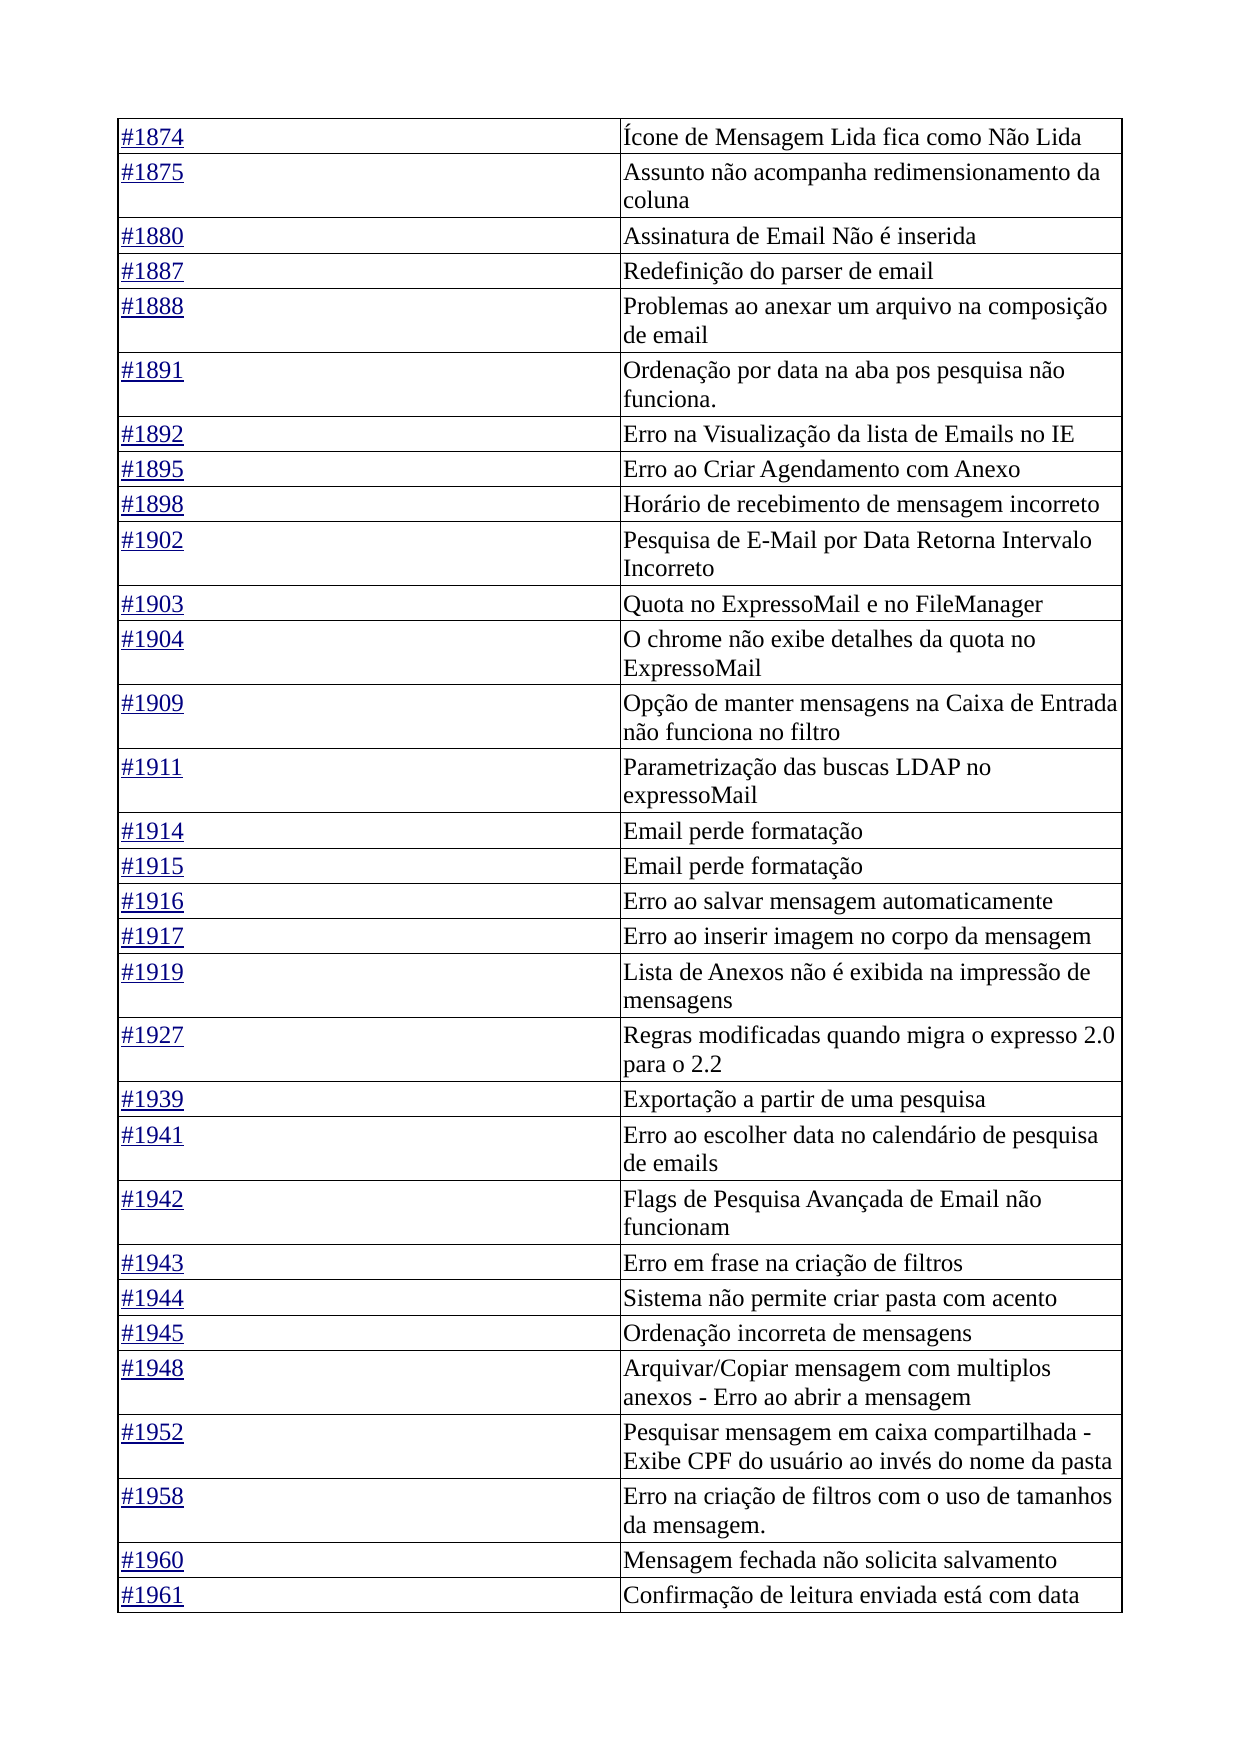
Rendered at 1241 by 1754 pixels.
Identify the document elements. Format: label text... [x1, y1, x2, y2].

table_cell #1909 [119, 685, 620, 748]
table_cell Confirmação de leitura enviada está com data [621, 1578, 1121, 1612]
table_cell #1943 [119, 1245, 620, 1279]
table_cell #1914 [119, 813, 620, 847]
table_cell Pesquisa de E-Mail por Data Retorna Intervalo Incorreto [621, 522, 1121, 585]
table_cell Erro ao escolher data no calendário de pesquisa de emails [621, 1117, 1121, 1180]
table_cell Lista de Anexos não é exibida na impressão de mensagens [621, 954, 1121, 1017]
table_cell #1902 [119, 522, 620, 585]
table_cell #1942 [119, 1181, 620, 1244]
table_cell Regras modificadas quando migra o expresso 2.0 para o 2.2 [621, 1018, 1121, 1081]
table_cell O chrome não exibe detalhes da quota no ExpressoMail [621, 621, 1121, 684]
table_cell Email perde formatação [621, 849, 1121, 883]
table_cell #1952 [119, 1415, 620, 1478]
table_cell Erro em frase na criação de filtros [621, 1245, 1121, 1279]
table_cell #1917 [119, 919, 620, 953]
table_cell #1927 [119, 1018, 620, 1081]
table_cell #1958 [119, 1479, 620, 1542]
table_cell Ícone de Mensagem Lida fica como Não Lida [621, 119, 1121, 153]
table_cell #1941 [119, 1117, 620, 1180]
table_cell #1880 [119, 218, 620, 252]
table_cell Quota no ExpressoMail e no FileManager [621, 586, 1121, 620]
table_cell #1904 [119, 621, 620, 684]
table_cell Pesquisar mensagem em caixa compartilhada - Exibe CPF do usuário ao invés do nome da pasta [621, 1415, 1121, 1478]
table_cell Sistema não permite criar pasta com acento [621, 1280, 1121, 1314]
table_cell Redefinição do parser de email [621, 254, 1121, 288]
table_cell #1887 [119, 254, 620, 288]
table_cell Parametrização das buscas LDAP no expressoMail [621, 749, 1121, 812]
table_cell #1919 [119, 954, 620, 1017]
table_cell Mensagem fechada não solicita salvamento [621, 1543, 1121, 1577]
table_cell #1903 [119, 586, 620, 620]
table_cell #1945 [119, 1316, 620, 1350]
table_cell Ordenação incorreta de mensagens [621, 1316, 1121, 1350]
table_cell Opção de manter mensagens na Caixa de Entrada não funciona no filtro [621, 685, 1121, 748]
table_cell Erro ao Criar Agendamento com Anexo [621, 452, 1121, 486]
table_cell #1911 [119, 749, 620, 812]
table_cell #1948 [119, 1351, 620, 1414]
table_cell Email perde formatação [621, 813, 1121, 847]
table_cell Flags de Pesquisa Avançada de Email não funcionam [621, 1181, 1121, 1244]
table_cell Ordenação por data na aba pos pesquisa não funciona. [621, 353, 1121, 416]
table_cell Erro ao salvar mensagem automaticamente [621, 884, 1121, 918]
table_cell Exportação a partir de uma pesquisa [621, 1082, 1121, 1116]
table_cell #1888 [119, 289, 620, 352]
table_cell #1892 [119, 417, 620, 451]
table_cell Assunto não acompanha redimensionamento da coluna [621, 154, 1121, 217]
table_cell Erro na Visualização da lista de Emails no IE [621, 417, 1121, 451]
table_cell #1939 [119, 1082, 620, 1116]
table_cell Horário de recebimento de mensagem incorreto [621, 487, 1121, 521]
table_cell #1916 [119, 884, 620, 918]
table_cell #1891 [119, 353, 620, 416]
table_cell Problemas ao anexar um arquivo na composição de email [621, 289, 1121, 352]
table_cell Erro ao inserir imagem no corpo da mensagem [621, 919, 1121, 953]
table_cell #1944 [119, 1280, 620, 1314]
table_cell Assinatura de Email Não é inserida [621, 218, 1121, 252]
table_cell Arquivar/Copiar mensagem com multiplos anexos - Erro ao abrir a mensagem [621, 1351, 1121, 1414]
table_cell #1875 [119, 154, 620, 217]
table_cell #1961 [119, 1578, 620, 1612]
table_cell #1960 [119, 1543, 620, 1577]
table_cell #1915 [119, 849, 620, 883]
table_cell Erro na criação de filtros com o uso de tamanhos da mensagem. [621, 1479, 1121, 1542]
table_cell #1895 [119, 452, 620, 486]
table_cell #1898 [119, 487, 620, 521]
table_cell #1874 [119, 119, 620, 153]
